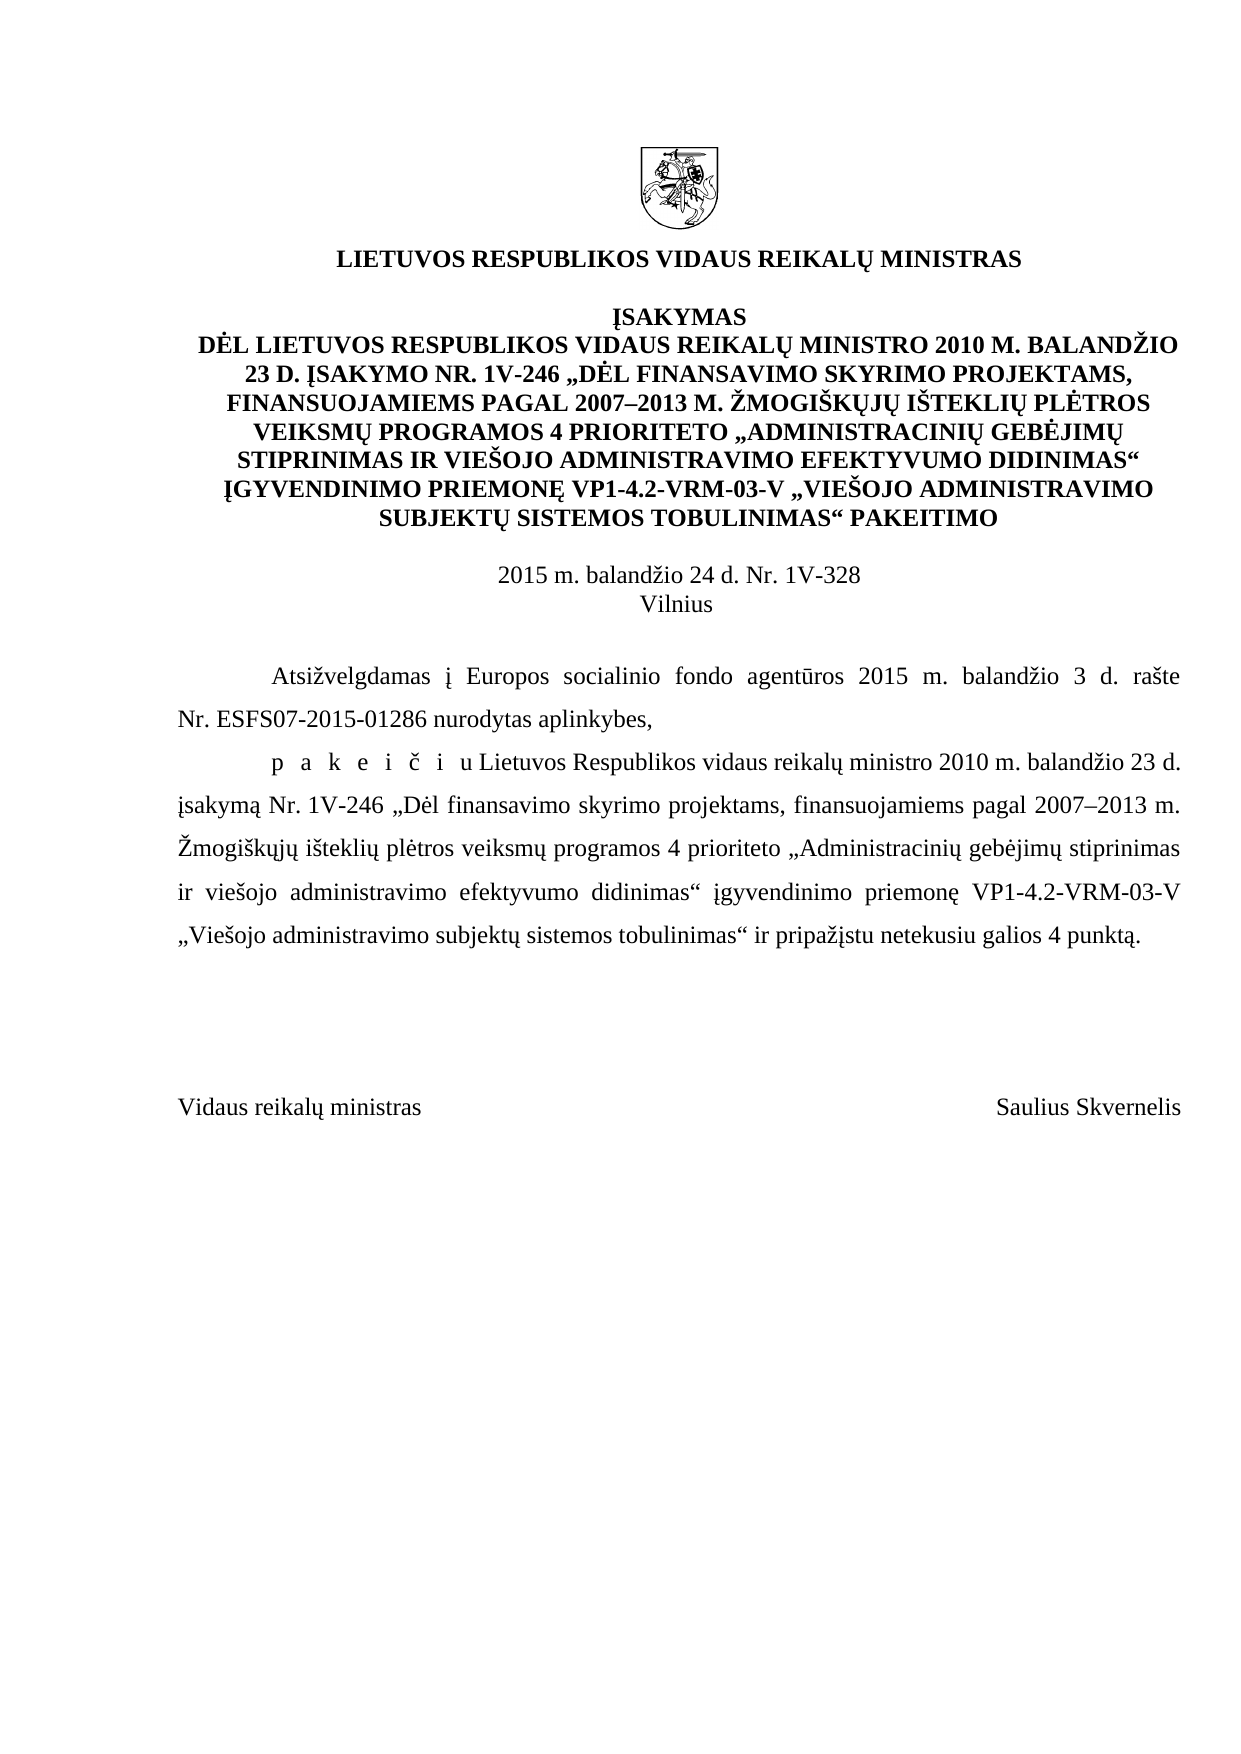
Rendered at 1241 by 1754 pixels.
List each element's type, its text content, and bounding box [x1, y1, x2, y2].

text 2015 m. balandžio 24 d. Nr. 1V-328 [177, 560, 1181, 589]
text LIETUVOS RESPUBLIKOS VIDAUS REIKALŲ MINISTRAS [177, 244, 1181, 273]
text DĖL LIETUVOS RESPUBLIKOS VIDAUS REIKALŲ MINISTRO 2010 M. BALANDŽIO 23 D. ĮSAKYMO NR. 1V-246 „DĖL FINANSAVIMO SKYRIMO PROJEKTams, FINANSUOJAMIEMS PAGAL 2007–2013 M. ŽMOGIŠKŲJŲ IŠTEKLIŲ PLĖTROS VEIKSMŲ PROGRAMOS 4 PRIORITETO „ADMINISTRACINIŲ GEBĖJIMŲ STIPRINIMAS IR VIEŠOJO ADMINISTRAVIMO EFEKTYVUMO DIDINIMAS“ ĮGYVENDINIMO PRIEMONĘ VP1-4.2-VRM-03-V „VIEŠOJO ADMINISTRAVIMO SUBJEKTŲ SISTEMOS TOBULINIMAS“ PAKEITIMO [196, 330, 1181, 532]
text Vilnius [177, 589, 1181, 618]
text pakeičiu Lietuvos Respublikos vidaus reikalų ministro 2010 m. balandžio 23 d. įsakymą Nr. 1V-246 „Dėl finansavimo skyrimo projektams, finansuojamiems pagal 2007–2013 m. Žmogiškųjų išteklių plėtros veiksmų programos 4 prioriteto „Administracinių gebėjimų stiprinimas ir viešojo administravimo efektyvumo didinimas“ įgyvendinimo priemonę VP1-4.2-VRM-03-V „Viešojo administravimo subjektų sistemos tobulinimas“ ir pripažįstu netekusiu galios 4 punktą. [177, 747, 1181, 948]
text Vidaus reikalų ministras Saulius Skvernelis [177, 1092, 1181, 1121]
text Atsižvelgdamas į Europos socialinio fondo agentūros 2015 m. balandžio 3 d. rašte Nr. ESFS07-2015-01286 nurodytas aplinkybes, [177, 661, 1181, 733]
text ĮSAKYMAS [177, 302, 1181, 330]
